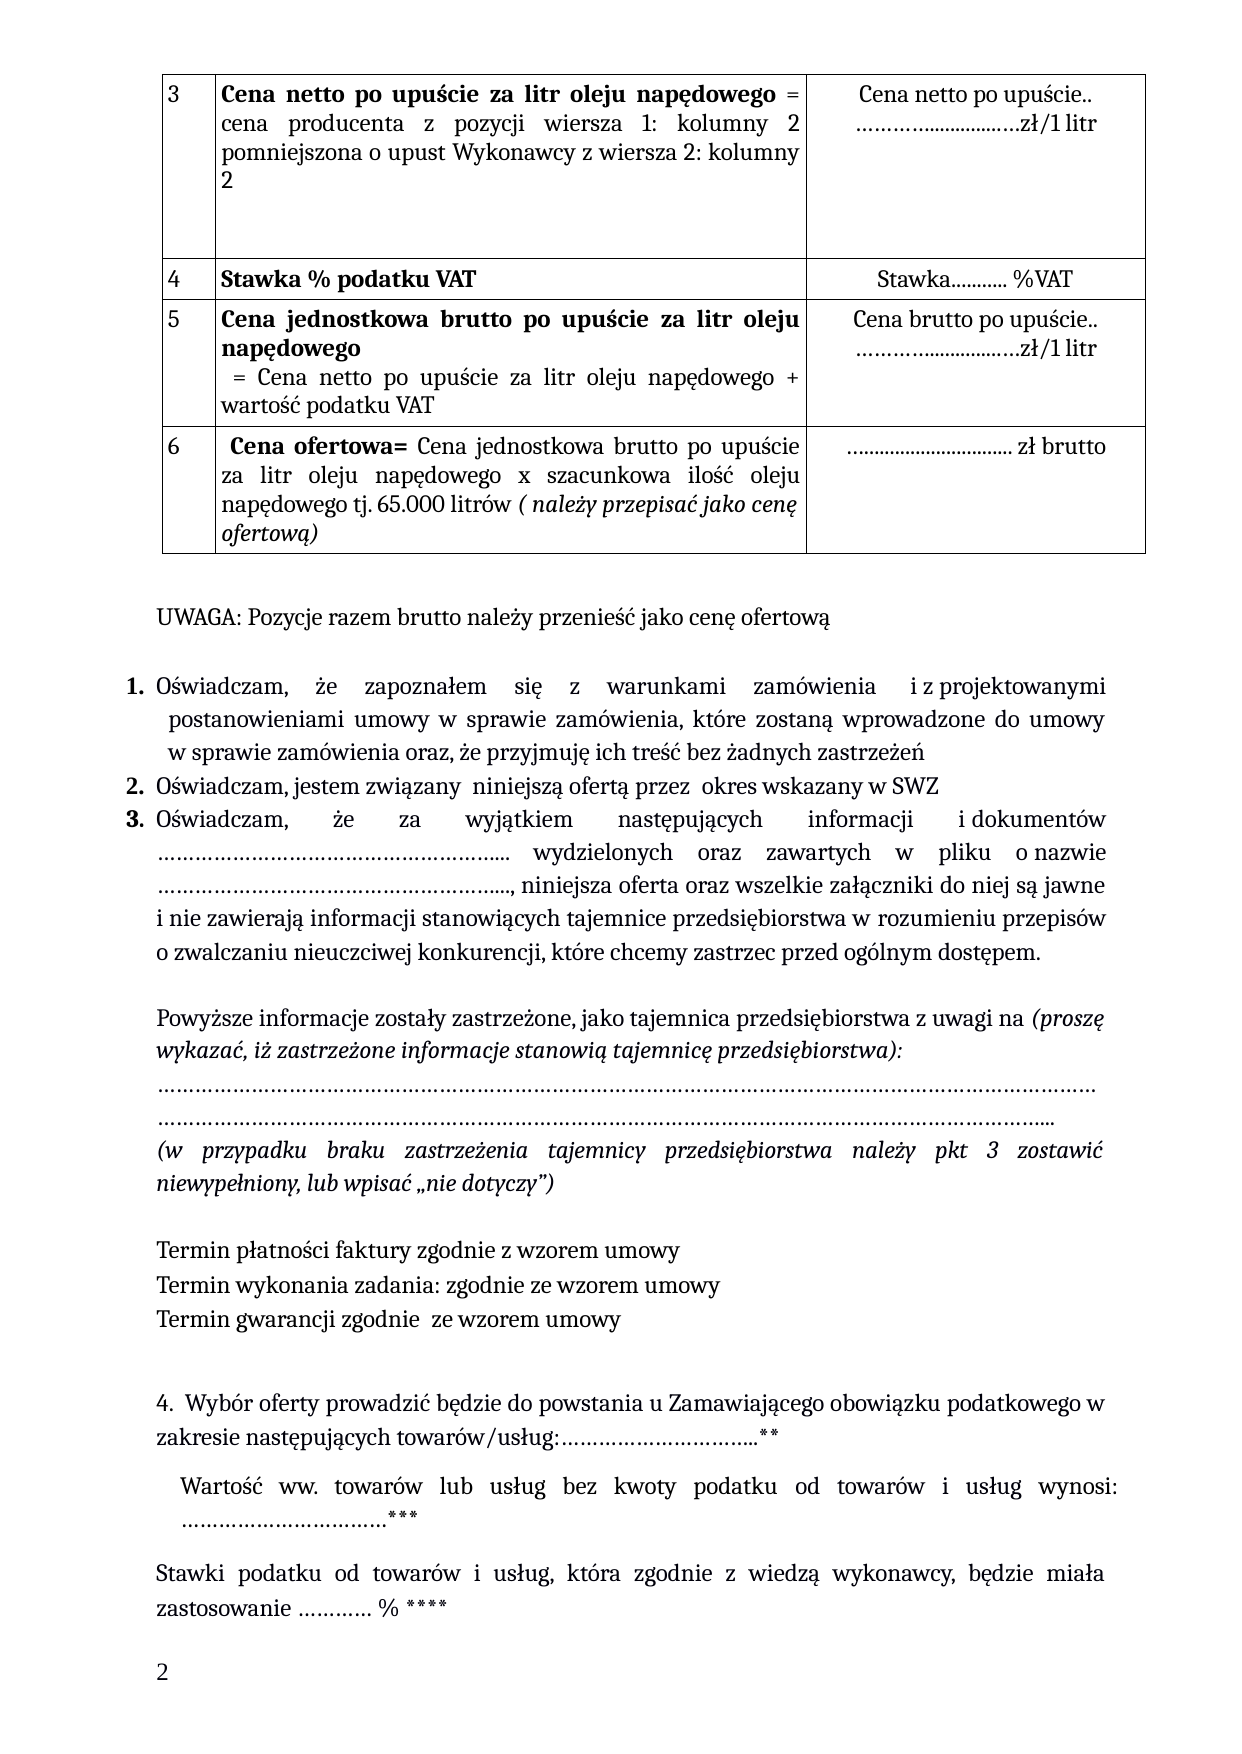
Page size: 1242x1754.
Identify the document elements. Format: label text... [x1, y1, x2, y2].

table_cell Cena netto po upuście za litr oleju napędowego = cena producenta z pozycji wiersza 1: kolumny 2 pomniejszona o upust Wykonawcy z wiersza 2: kolumny 2 [216, 75, 806, 258]
text Termin gwarancji zgodnie ze wzorem umowy [156, 1305, 1106, 1334]
table_cell 6 [163, 427, 215, 553]
table_cell Cena ofertowa= Cena jednostkowa brutto po upuście za litr oleju napędowego x szacunkowa ilość oleju napędowego tj. 65.000 litrów ( należy przepisać jako cenę ofertową) [216, 427, 806, 553]
text Termin płatności faktury zgodnie z wzorem umowy [156, 1236, 1106, 1265]
text UWAGA: Pozycje razem brutto należy przenieść jako cenę ofertową [156, 602, 1106, 631]
table_cell Stawka % podatku VAT [216, 259, 806, 299]
text Stawki podatku od towarów i usług, która zgodnie z wiedzą wykonawcy, będzie miała zastosowanie ………… % **** [156, 1559, 1106, 1622]
list Oświadczam, jestem związany niniejszą ofertą przez okres wskazany w SWZ [144, 771, 1106, 801]
table_cell 4 [163, 259, 215, 299]
table_cell Cena jednostkowa brutto po upuście za litr oleju napędowego = Cena netto po upuście za litr oleju napędowego + wartość podatku VAT [216, 300, 806, 426]
text Termin wykonania zadania: zgodnie ze wzorem umowy [156, 1271, 1106, 1299]
table_cell Cena brutto po upuście..…………..............…zł/1 litr [807, 300, 1145, 426]
table_cell 5 [163, 300, 215, 426]
list Wartość ww. towarów lub usług bez kwoty podatku od towarów i usług wynosi: ……………………………*** [180, 1472, 1118, 1534]
table_cell …............................. zł brutto [807, 427, 1145, 553]
text (w przypadku braku zastrzeżenia tajemnicy przedsiębiorstwa należy pkt 3 zostawić niewypełniony, lub wpisać „nie dotyczy”) [156, 1136, 1106, 1197]
text 4. Wybór oferty prowadzić będzie do powstania u Zamawiającego obowiązku podatkowego w zakresie następujących towarów/usług:…………………………..** [156, 1388, 1106, 1452]
text Powyższe informacje zostały zastrzeżone, jako tajemnica przedsiębiorstwa z uwagi na (proszę wykazać, iż zastrzeżone informacje stanowią tajemnicę przedsiębiorstwa): [156, 1003, 1106, 1065]
list Oświadczam, że zapoznałem się z warunkami zamówienia i z projektowanymi postanowieniami umowy w sprawie zamówienia, które zostaną wprowadzone do umowy w sprawie zamówienia oraz, że przyjmuję ich treść bez żadnych zastrzeżeń [144, 671, 1106, 767]
table_cell 3 [163, 75, 215, 258]
text …………………………………………………………………………………………………………………………………………………………………………………………………………………………………………………………………... [156, 1069, 1106, 1131]
list Oświadczam, że za wyjątkiem następujących informacji i dokumentów ………………………………………………... wydzielonych oraz zawartych w pliku o nazwie ………………………………………………..., niniejsza oferta oraz wszelkie załączniki do niej są jawne i nie zawierają informacji stanowiących tajemnice przedsiębiorstwa w rozumieniu przepisów o zwalczaniu nieuczciwej konkurencji, które chcemy zastrzec przed ogólnym dostępem. [144, 805, 1106, 966]
table_cell Cena netto po upuście..…………..............…zł/1 litr [807, 75, 1145, 258]
table_cell Stawka........... %VAT [807, 259, 1145, 299]
